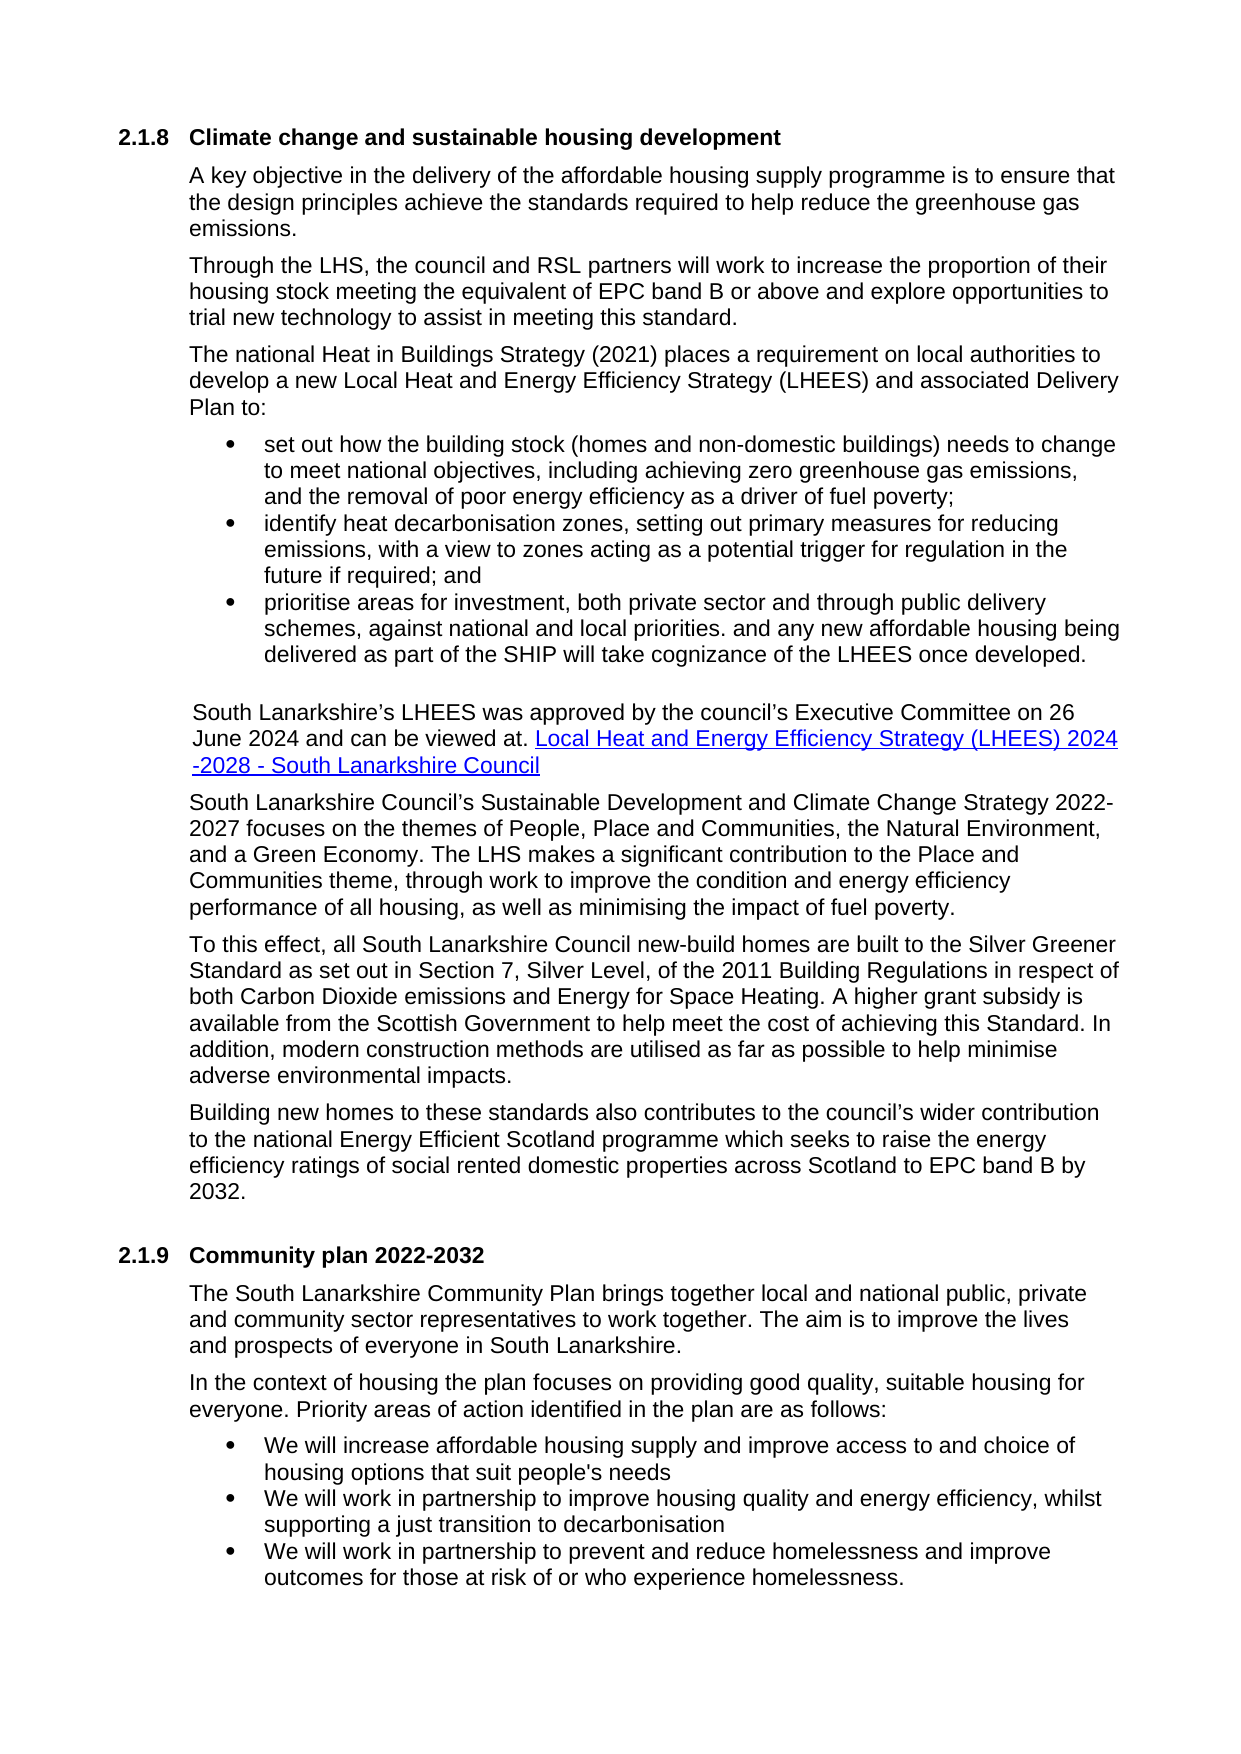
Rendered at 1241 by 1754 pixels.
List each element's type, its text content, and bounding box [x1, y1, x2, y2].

list We will work in partnership to prevent and reduce homelessness and improve outcomes for those at risk of or who experience homelessness. [226, 1538, 1122, 1591]
text A key objective in the delivery of the affordable housing supply programme is to ensure that the design principles achieve the standards required to help reduce the greenhouse gas emissions. [189, 162, 1122, 241]
text The South Lanarkshire Community Plan brings together local and national public, private and community sector representatives to work together. The aim is to improve the lives and prospects of everyone in South Lanarkshire. [189, 1280, 1122, 1359]
list set out how the building stock (homes and non-domestic buildings) needs to change to meet national objectives, including achieving zero greenhouse gas emissions, and the removal of poor energy efficiency as a driver of fuel poverty; [226, 431, 1122, 509]
text Building new homes to these standards also contributes to the council’s wider contribution to the national Energy Efficient Scotland programme which seeks to raise the energy efficiency ratings of social rented domestic properties across Scotland to EPC band B by 2032. [189, 1099, 1122, 1204]
list We will work in partnership to improve housing quality and energy efficiency, whilst supporting a just transition to decarbonisation [226, 1485, 1122, 1538]
list identify heat decarbonisation zones, setting out primary measures for reducing emissions, with a view to zones acting as a potential trigger for regulation in the future if required; and [226, 509, 1122, 589]
text In the context of housing the plan focuses on providing good quality, suitable housing for everyone. Priority areas of action identified in the plan are as follows: [189, 1369, 1122, 1422]
text South Lanarkshire’s LHEES was approved by the council’s Executive Committee on 26 June 2024 and can be viewed at. Local Heat and Energy Efficiency Strategy (LHEES) 2024 -2028 - South Lanarkshire Council [192, 699, 1122, 778]
text South Lanarkshire Council’s Sustainable Development and Climate Change Strategy 2022-2027 focuses on the themes of People, Place and Communities, the Natural Environment, and a Green Economy. The LHS makes a significant contribution to the Place and Communities theme, through work to improve the condition and energy efficiency performance of all housing, as well as minimising the impact of fuel poverty. [189, 788, 1122, 920]
text The national Heat in Buildings Strategy (2021) places a requirement on local authorities to develop a new Local Heat and Energy Efficiency Strategy (LHEES) and associated Delivery Plan to: [189, 341, 1122, 420]
list prioritise areas for investment, both private sector and through public delivery schemes, against national and local priorities. and any new affordable housing being delivered as part of the SHIP will take cognizance of the LHEES once developed. [226, 589, 1122, 668]
list We will increase affordable housing supply and improve access to and choice of housing options that suit people's needs [226, 1432, 1122, 1485]
subtitle 2.1.8 Climate change and sustainable housing development [118, 118, 1122, 152]
text To this effect, all South Lanarkshire Council new-build homes are built to the Silver Greener Standard as set out in Section 7, Silver Level, of the 2011 Building Regulations in respect of both Carbon Dioxide emissions and Energy for Space Heating. A higher grant subsidy is available from the Scottish Government to help meet the cost of achieving this Standard. In addition, modern construction methods are utilised as far as possible to help minimise adverse environmental impacts. [189, 931, 1122, 1089]
text Through the LHS, the council and RSL partners will work to increase the proportion of their housing stock meeting the equivalent of EPC band B or above and explore opportunities to trial new technology to assist in meeting this standard. [189, 252, 1122, 331]
subtitle 2.1.9 Community plan 2022-2032 [118, 1236, 1122, 1269]
